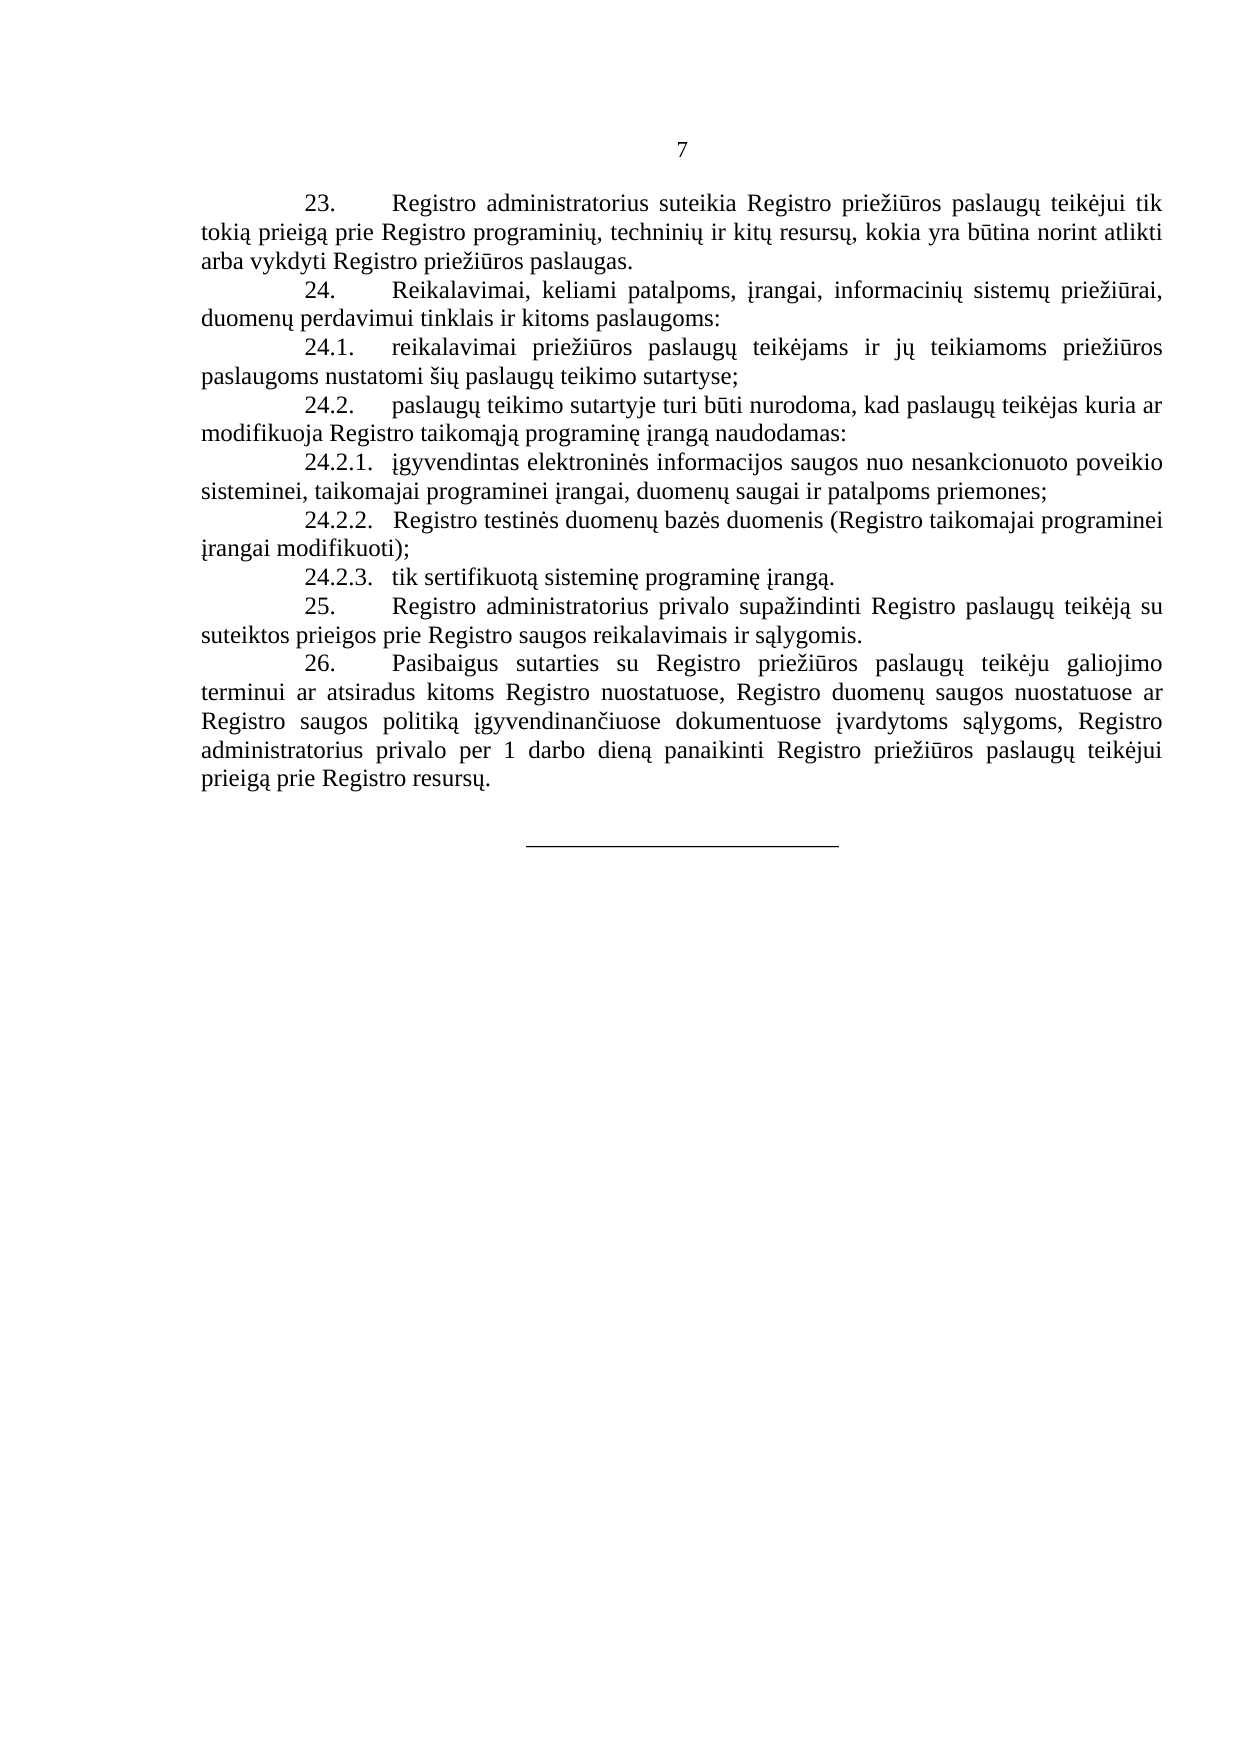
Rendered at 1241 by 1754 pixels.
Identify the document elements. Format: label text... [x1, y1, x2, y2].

text 24.2.3. tik sertifikuotą sisteminę programinę įrangą. [201, 562, 1163, 591]
text 24.2.1. įgyvendintas elektroninės informacijos saugos nuo nesankcionuoto poveikio sisteminei, taikomajai programinei įrangai, duomenų saugai ir patalpoms priemones; [201, 447, 1163, 505]
text 24.2. paslaugų teikimo sutartyje turi būti nurodoma, kad paslaugų teikėjas kuria ar modifikuoja Registro taikomąją programinę įrangą naudodamas: [201, 390, 1163, 447]
text 23. Registro administratorius suteikia Registro priežiūros paslaugų teikėjui tik tokią prieigą prie Registro programinių, techninių ir kitų resursų, kokia yra būtina norint atlikti arba vykdyti Registro priežiūros paslaugas. [201, 188, 1163, 275]
text 25. Registro administratorius privalo supažindinti Registro paslaugų teikėją su suteiktos prieigos prie Registro saugos reikalavimais ir sąlygomis. [201, 591, 1163, 648]
text 24.2.2. Registro testinės duomenų bazės duomenis (Registro taikomajai programinei įrangai modifikuoti); [201, 505, 1163, 562]
text 26. Pasibaigus sutarties su Registro priežiūros paslaugų teikėju galiojimo terminui ar atsiradus kitoms Registro nuostatuose, Registro duomenų saugos nuostatuose ar Registro saugos politiką įgyvendinančiuose dokumentuose įvardytoms sąlygoms, Registro administratorius privalo per 1 darbo dieną panaikinti Registro priežiūros paslaugų teikėjui prieigą prie Registro resursų. [201, 648, 1163, 792]
text 24. Reikalavimai, keliami patalpoms, įrangai, informacinių sistemų priežiūrai, duomenų perdavimui tinklais ir kitoms paslaugoms: [201, 275, 1163, 332]
text _________________________ [201, 821, 1163, 850]
text 24.1. reikalavimai priežiūros paslaugų teikėjams ir jų teikiamoms priežiūros paslaugoms nustatomi šių paslaugų teikimo sutartyse; [201, 332, 1163, 390]
